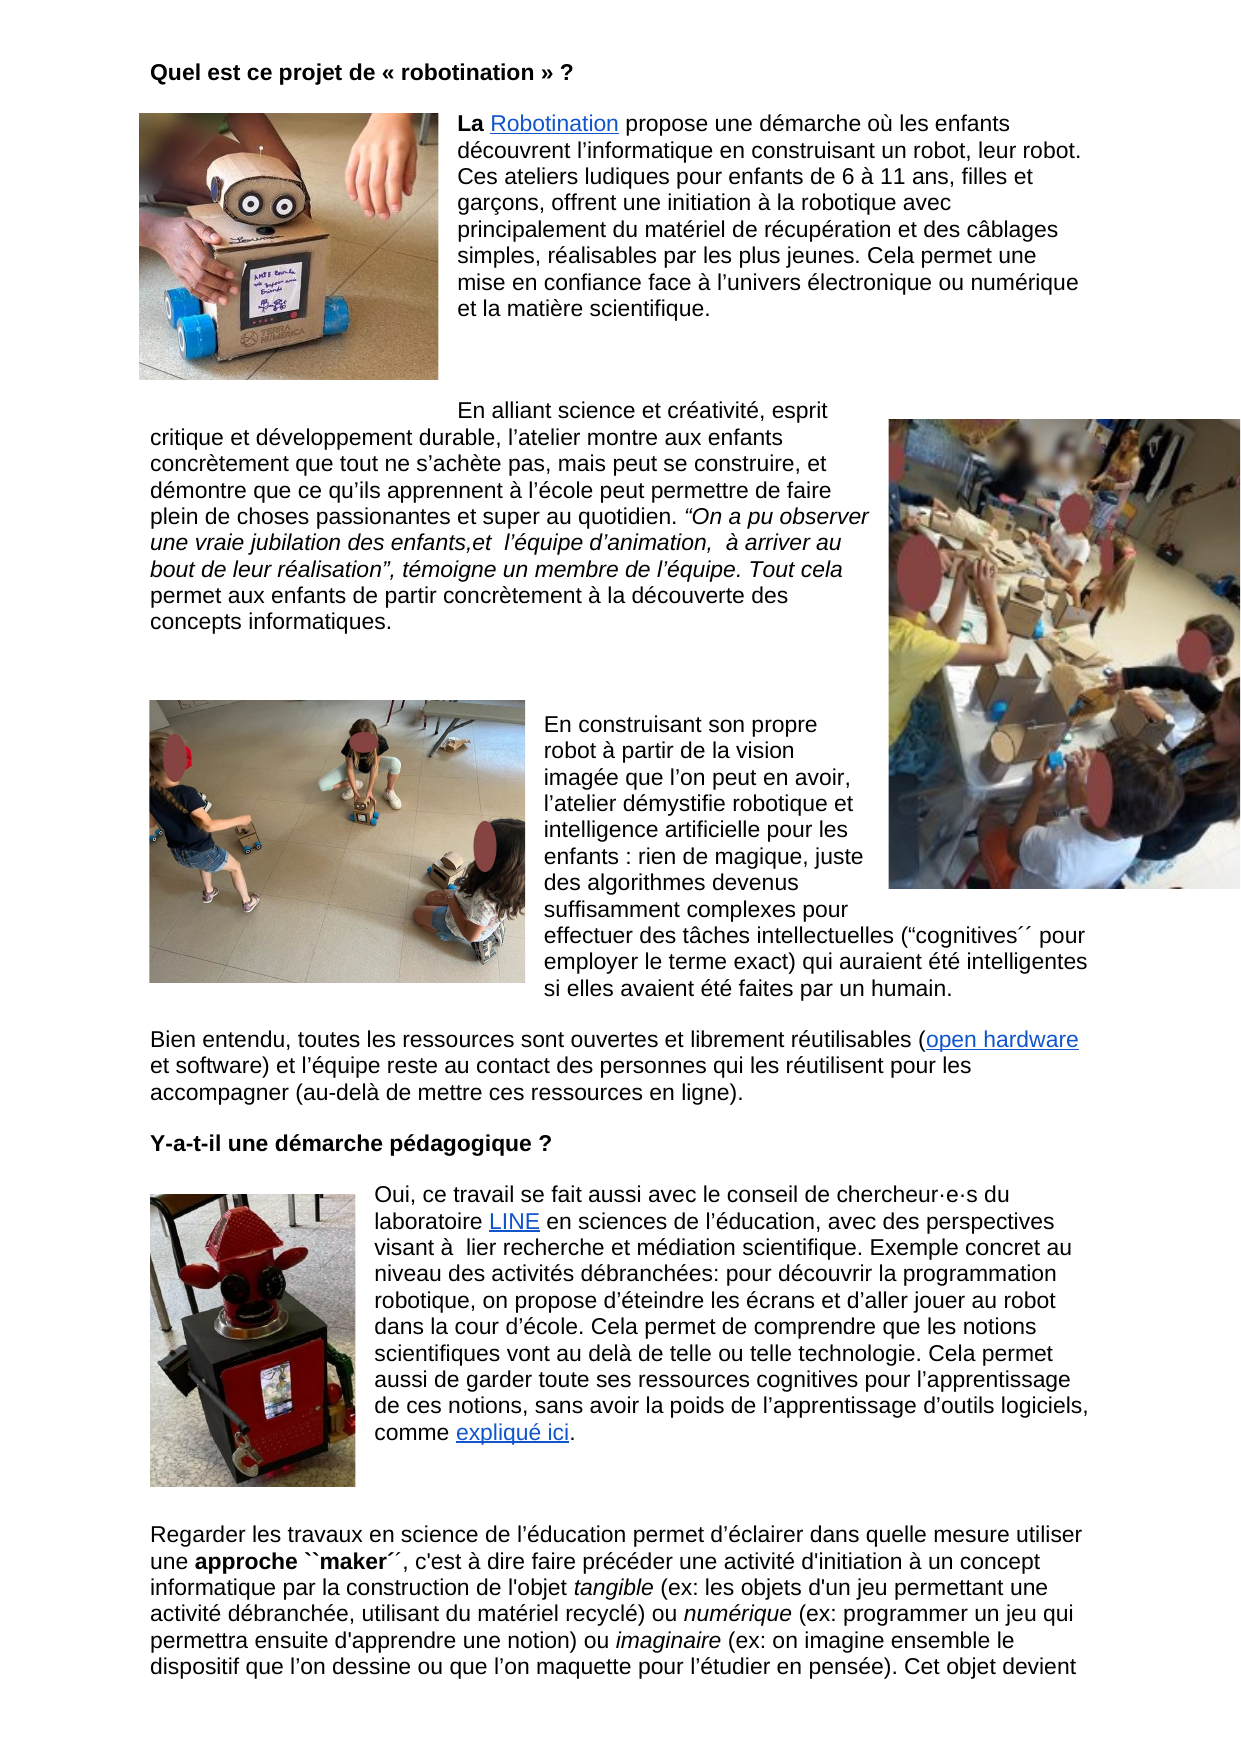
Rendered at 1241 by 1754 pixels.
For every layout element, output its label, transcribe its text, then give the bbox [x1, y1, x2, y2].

text Quel est ce projet de « robotination » ? [150, 59, 1090, 85]
text La Robotination propose une démarche où les enfants découvrent l’informatique en construisant un robot, leur robot. Ces ateliers ludiques pour enfants de 6 à 11 ans, filles et garçons, offrent une initiation à la robotique avec principalement du matériel de récupération et des câblages simples, réalisables par les plus jeunes. Cela permet une mise en confiance face à l’univers électronique ou numérique et la matière scientifique. [150, 110, 1090, 321]
text Bien entendu, toutes les ressources sont ouvertes et librement réutilisables (open hardware et software) et l’équipe reste au contact des personnes qui les réutilisent pour les accompagner (au-delà de mettre ces ressources en ligne). [150, 1026, 1090, 1105]
picture [150, 1194, 356, 1487]
picture [888, 419, 1241, 889]
text En construisant son propre robot à partir de la vision imagée que l’on peut en avoir, l’atelier démystifie robotique et intelligence artificielle pour les enfants : rien de magique, juste des algorithmes devenus suffisamment complexes pour effectuer des tâches intellectuelles (“cognitives´´ pour employer le terme exact) qui auraient été intelligentes si elles avaient été faites par un humain. [150, 711, 1090, 1001]
picture [139, 113, 439, 380]
text Oui, ce travail se fait aussi avec le conseil de chercheur·e·s du laboratoire LINE en sciences de l’éducation, avec des perspectives visant à lier recherche et médiation scientifique. Exemple concret au niveau des activités débranchées: pour découvrir la programmation robotique, on propose d’éteindre les écrans et d’aller jouer au robot dans la cour d’école. Cela permet de comprendre que les notions scientifiques vont au delà de telle ou telle technologie. Cela permet aussi de garder toute ses ressources cognitives pour l’apprentissage de ces notions, sans avoir la poids de l’apprentissage d’outils logiciels, comme expliqué ici. [150, 1181, 1090, 1445]
text Y-a-t-il une démarche pédagogique ? [150, 1130, 1090, 1156]
picture [149, 700, 525, 983]
text Regarder les travaux en science de l’éducation permet d’éclairer dans quelle mesure utiliser une approche ``maker´´, c'est à dire faire précéder une activité d'initiation à un concept informatique par la construction de l'objet tangible (ex: les objets d'un jeu permettant une activité débranchée, utilisant du matériel recyclé) ou numérique (ex: programmer un jeu qui permettra ensuite d'apprendre une notion) ou imaginaire (ex: on imagine ensemble le dispositif que l’on dessine ou que l’on maquette pour l’étudier en pensée). Cet objet devient [150, 1521, 1090, 1679]
text En alliant science et créativité, esprit critique et développement durable, l’atelier montre aux enfants concrètement que tout ne s’achète pas, mais peut se construire, et démontre que ce qu’ils apprennent à l’école peut permettre de faire plein de choses passionantes et super au quotidien. “On a pu observer une vraie jubilation des enfants,et l’équipe d’animation, à arriver au bout de leur réalisation”, témoigne un membre de l’équipe. Tout cela permet aux enfants de partir concrètement à la découverte des concepts informatiques. [150, 397, 1090, 635]
